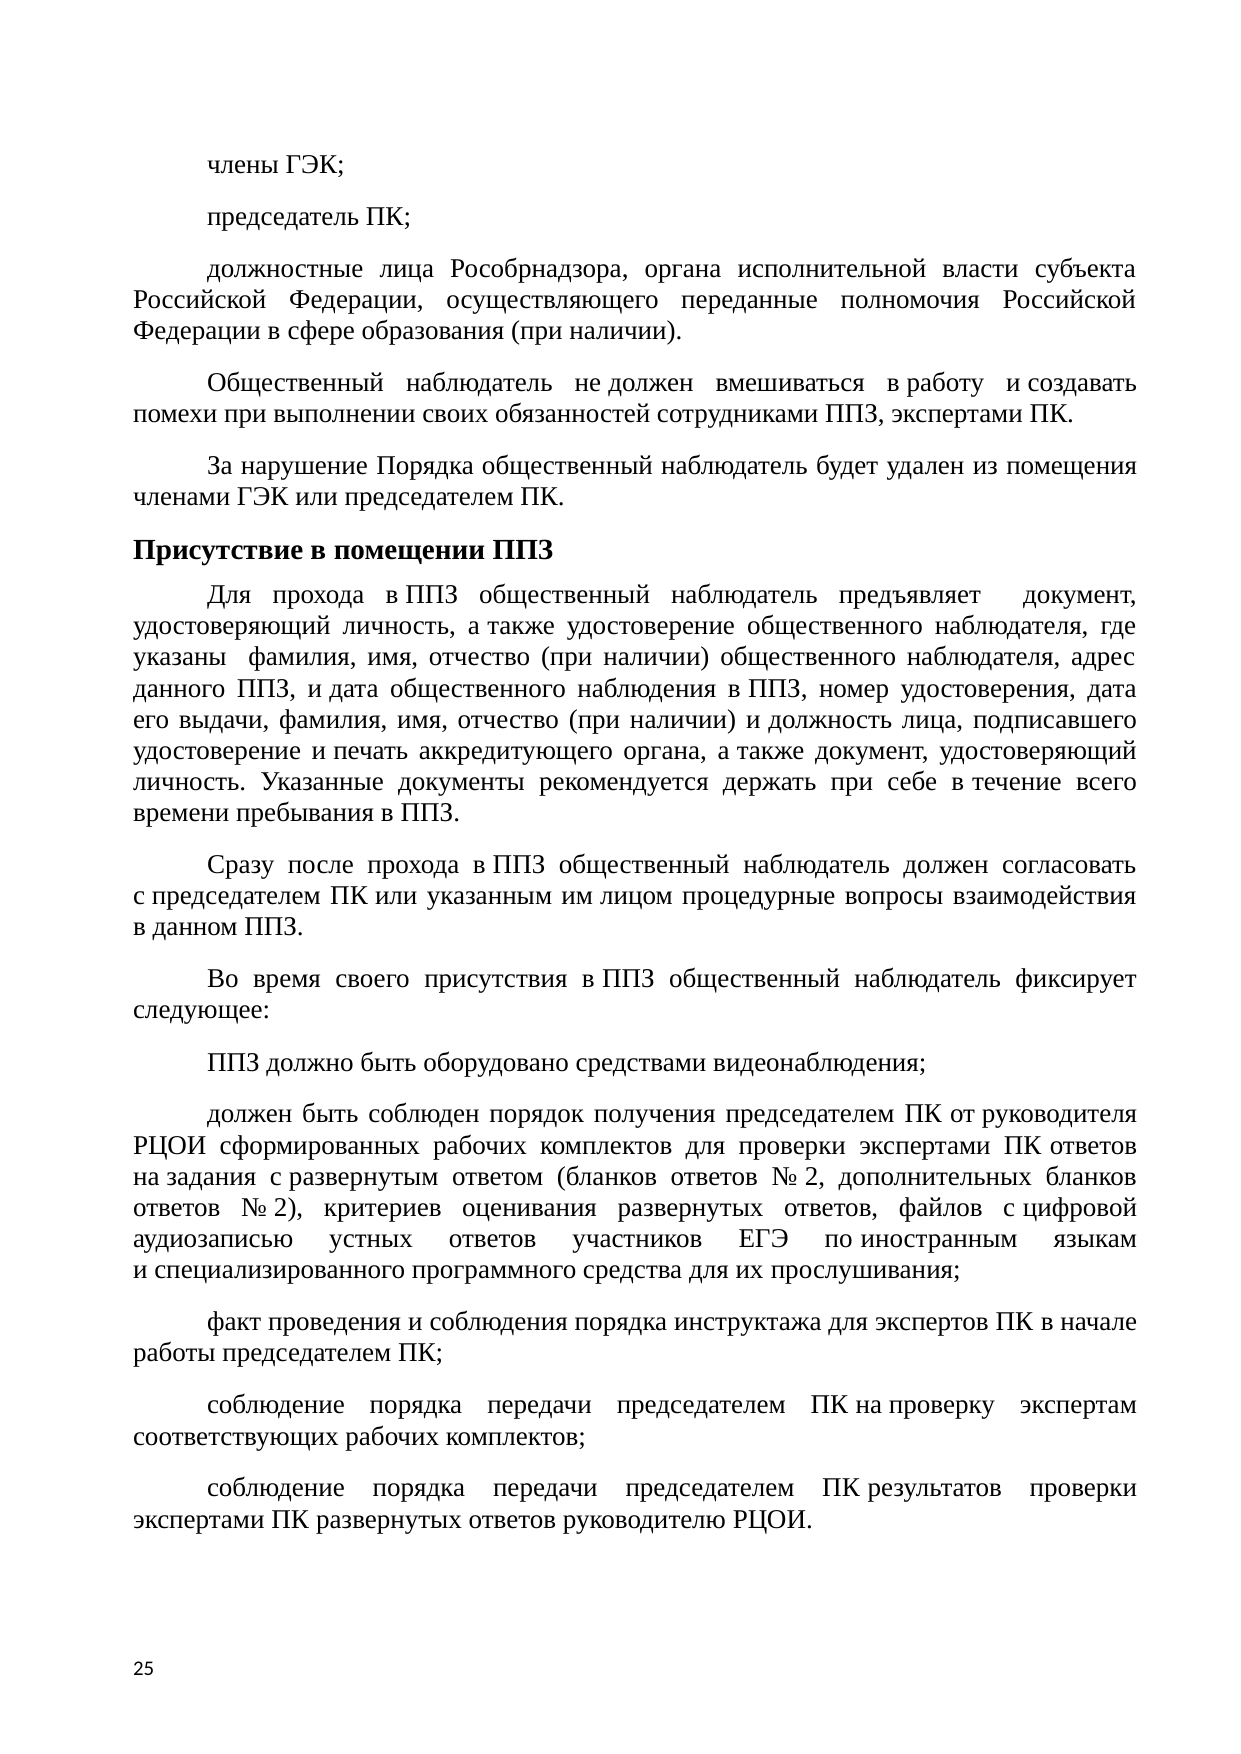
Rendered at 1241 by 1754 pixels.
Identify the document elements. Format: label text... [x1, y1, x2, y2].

text соблюдение порядка передачи председателем ПК на проверку экспертам соответствующих рабочих комплектов; [133, 1388, 1137, 1451]
text Сразу после прохода в ППЗ общественный наблюдатель должен согласовать с председателем ПК или указанным им лицом процедурные вопросы взаимодействия в данном ППЗ. [133, 848, 1137, 942]
text соблюдение порядка передачи председателем ПК результатов проверки экспертами ПК развернутых ответов руководителю РЦОИ. [133, 1472, 1137, 1534]
text Общественный наблюдатель не должен вмешиваться в работу и создавать помехи при выполнении своих обязанностей сотрудниками ППЗ, экспертами ПК. [133, 366, 1137, 428]
text члены ГЭК; [133, 148, 1137, 179]
text За нарушение Порядка общественный наблюдатель будет удален из помещения членами ГЭК или председателем ПК. [133, 449, 1137, 511]
text должен быть соблюден порядок получения председателем ПК от руководителя РЦОИ сформированных рабочих комплектов для проверки экспертами ПК ответов на задания с развернутым ответом (бланков ответов № 2, дополнительных бланков ответов № 2), критериев оценивания развернутых ответов, файлов с цифровой аудиозаписью устных ответов участников ЕГЭ по иностранным языкам и специализированного программного средства для их прослушивания; [133, 1098, 1137, 1284]
text председатель ПК; [133, 200, 1137, 231]
subtitle Присутствие в помещении ППЗ [133, 532, 1137, 566]
text факт проведения и соблюдения порядка инструктажа для экспертов ПК в начале работы председателем ПК; [133, 1305, 1137, 1368]
text Во время своего присутствия в ППЗ общественный наблюдатель фиксирует следующее: [133, 962, 1137, 1025]
text должностные лица Рособрнадзора, органа исполнительной власти субъекта Российской Федерации, осуществляющего переданные полномочия Российской Федерации в сфере образования (при наличии). [133, 252, 1137, 345]
text Для прохода в ППЗ общественный наблюдатель предъявляет документ, удостоверяющий личность, а также удостоверение общественного наблюдателя, где указаны фамилия, имя, отчество (при наличии) общественного наблюдателя, адрес данного ППЗ, и дата общественного наблюдения в ППЗ, номер удостоверения, дата его выдачи, фамилия, имя, отчество (при наличии) и должность лица, подписавшего удостоверение и печать аккредитующего органа, а также документ, удостоверяющий личность. Указанные документы рекомендуется держать при себе в течение всего времени пребывания в ППЗ. [133, 578, 1137, 827]
text ППЗ должно быть оборудовано средствами видеонаблюдения; [133, 1046, 1137, 1077]
